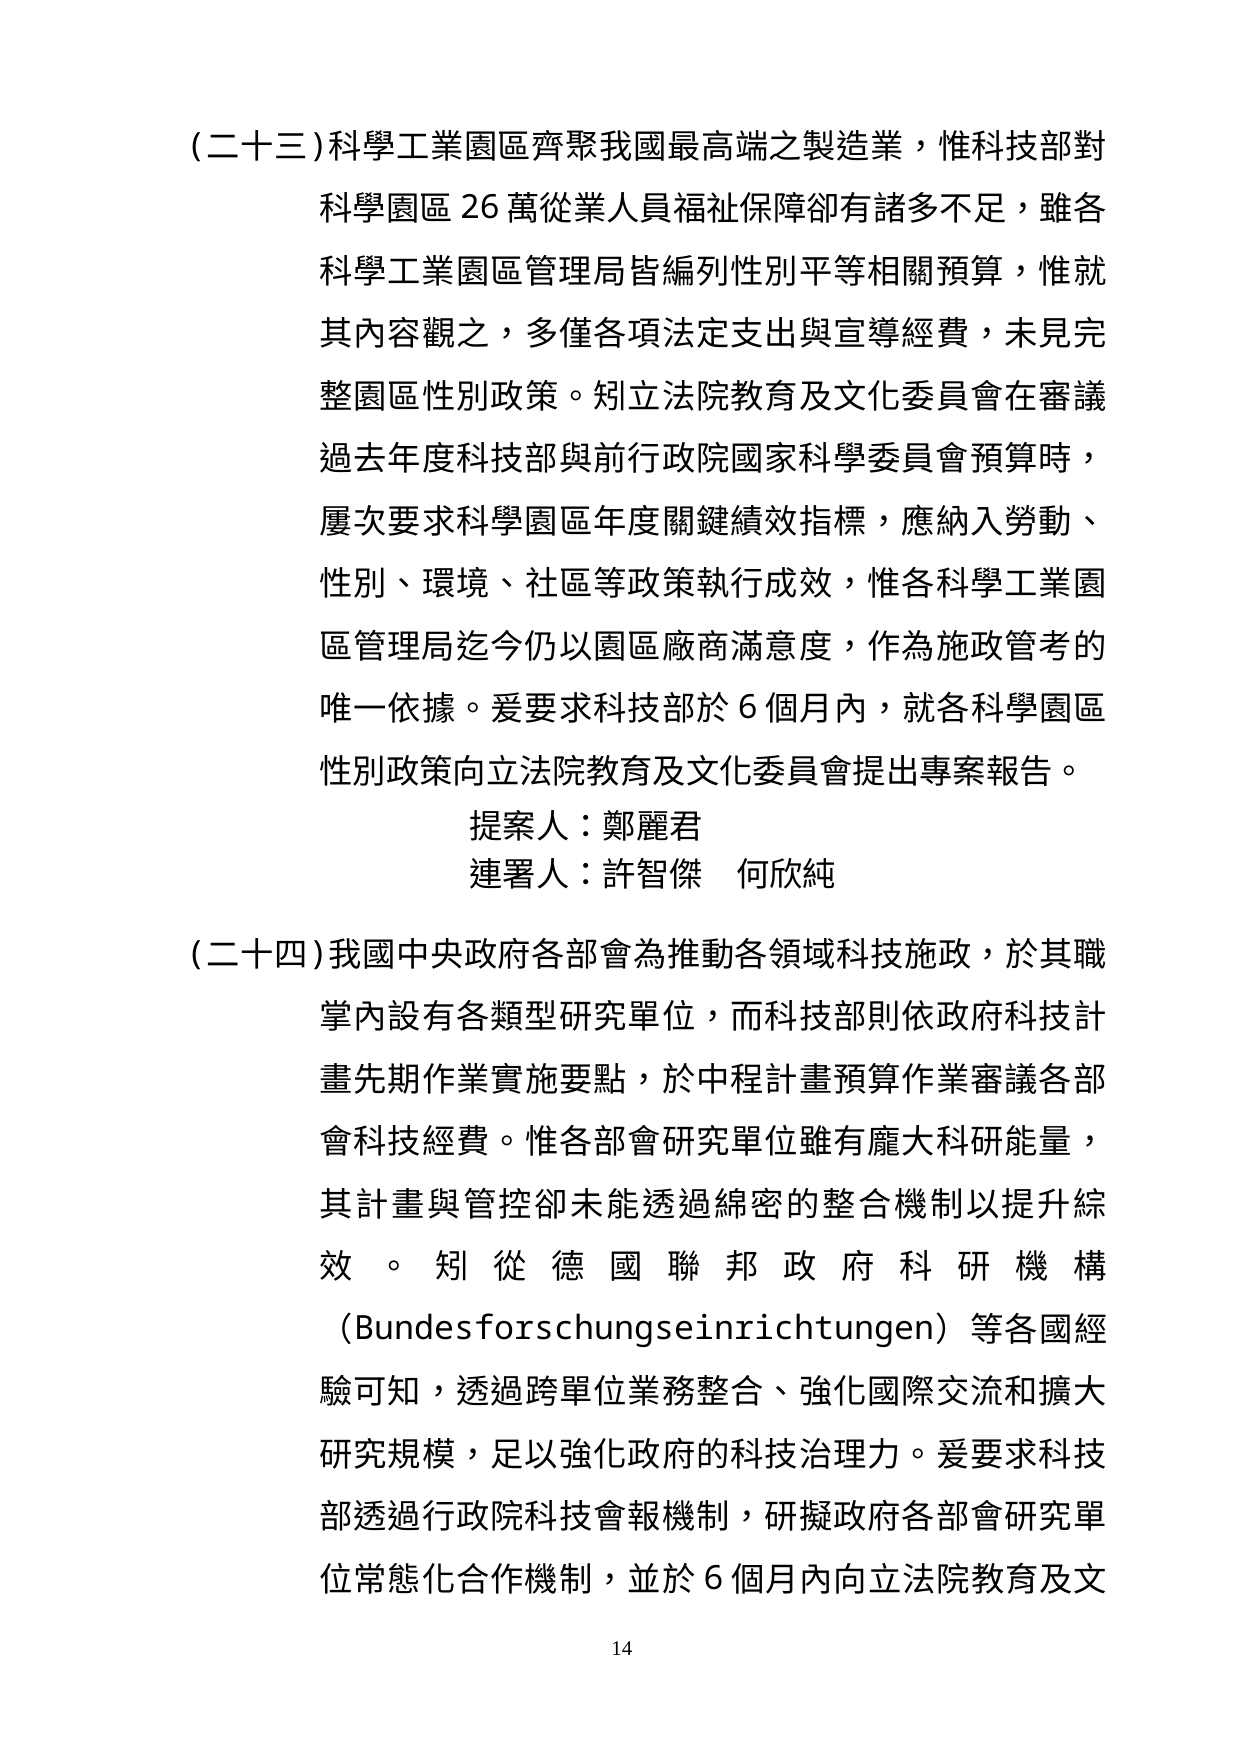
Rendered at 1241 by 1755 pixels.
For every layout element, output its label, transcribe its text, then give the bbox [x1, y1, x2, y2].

text (二十三)科學工業園區齊聚我國最高端之製造業，惟科技部對科學園區26萬從業人員福祉保障卻有諸多不足，雖各科學工業園區管理局皆編列性別平等相關預算，惟就其內容觀之，多僅各項法定支出與宣導經費，未見完整園區性別政策。矧立法院教育及文化委員會在審議過去年度科技部與前行政院國家科學委員會預算時，屢次要求科學園區年度關鍵績效指標，應納入勞動、性別、環境、社區等政策執行成效，惟各科學工業園區管理局迄今仍以園區廠商滿意度，作為施政管考的唯一依據。爰要求科技部於6個月內，就各科學園區性別政策向立法院教育及文化委員會提出專案報告。 [186, 112, 1107, 800]
text 連署人：許智傑 何欣純 [136, 848, 1107, 896]
text 提案人：鄭麗君 [136, 800, 1107, 848]
text (二十四)我國中央政府各部會為推動各領域科技施政，於其職掌內設有各類型研究單位，而科技部則依政府科技計畫先期作業實施要點，於中程計畫預算作業審議各部會科技經費。惟各部會研究單位雖有龐大科研能量，其計畫與管控卻未能透過綿密的整合機制以提升綜效。矧從德國聯邦政府科研機構（Bundesforschungseinrichtungen）等各國經驗可知，透過跨單位業務整合、強化國際交流和擴大研究規模，足以強化政府的科技治理力。爰要求科技部透過行政院科技會報機制，研擬政府各部會研究單位常態化合作機制，並於6個月內向立法院教育及文 [186, 921, 1107, 1608]
